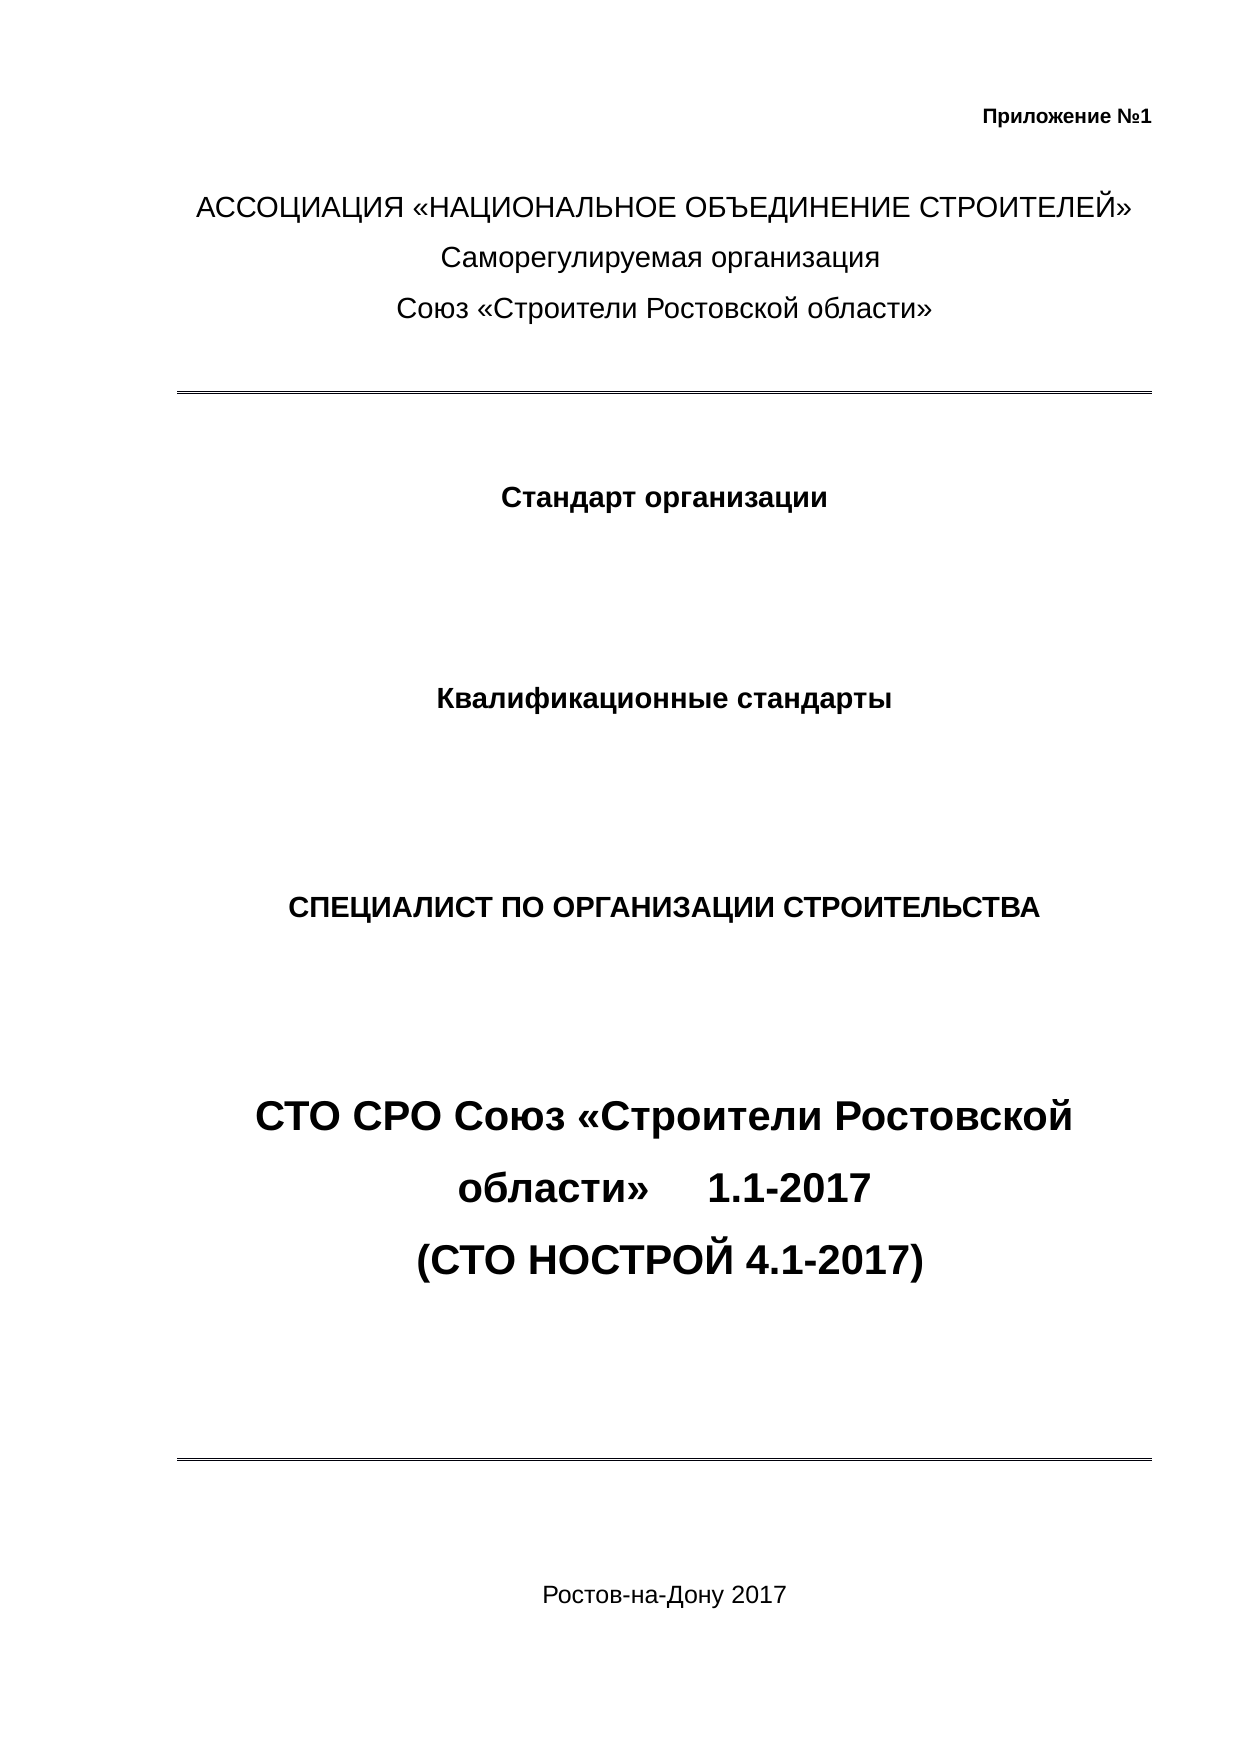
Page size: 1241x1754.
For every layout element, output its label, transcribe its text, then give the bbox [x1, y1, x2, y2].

text Ростов-на-Дону 2017 [177, 1581, 1152, 1609]
text Стандарт организации [177, 480, 1152, 514]
text Саморегулируемая организация [177, 240, 1152, 274]
text Приложение №1 [177, 104, 1152, 128]
subtitle (СТО НОСТРОЙ 4.1-2017) [177, 1235, 1152, 1283]
text АССОЦИАЦИЯ «НАЦИОНАЛЬНОЕ ОБЪЕДИНЕНИЕ СТРОИТЕЛЕЙ» [177, 190, 1152, 223]
text СПЕЦИАЛИСТ ПО ОРГАНИЗАЦИИ СТРОИТЕЛЬСТВА [177, 840, 1152, 924]
text Квалификационные стандарты [177, 682, 1152, 715]
subtitle СТО СРО Союз «Строители Ростовской области» 1.1-2017 [177, 1091, 1152, 1211]
text Союз «Строители Ростовской области» [177, 291, 1152, 324]
